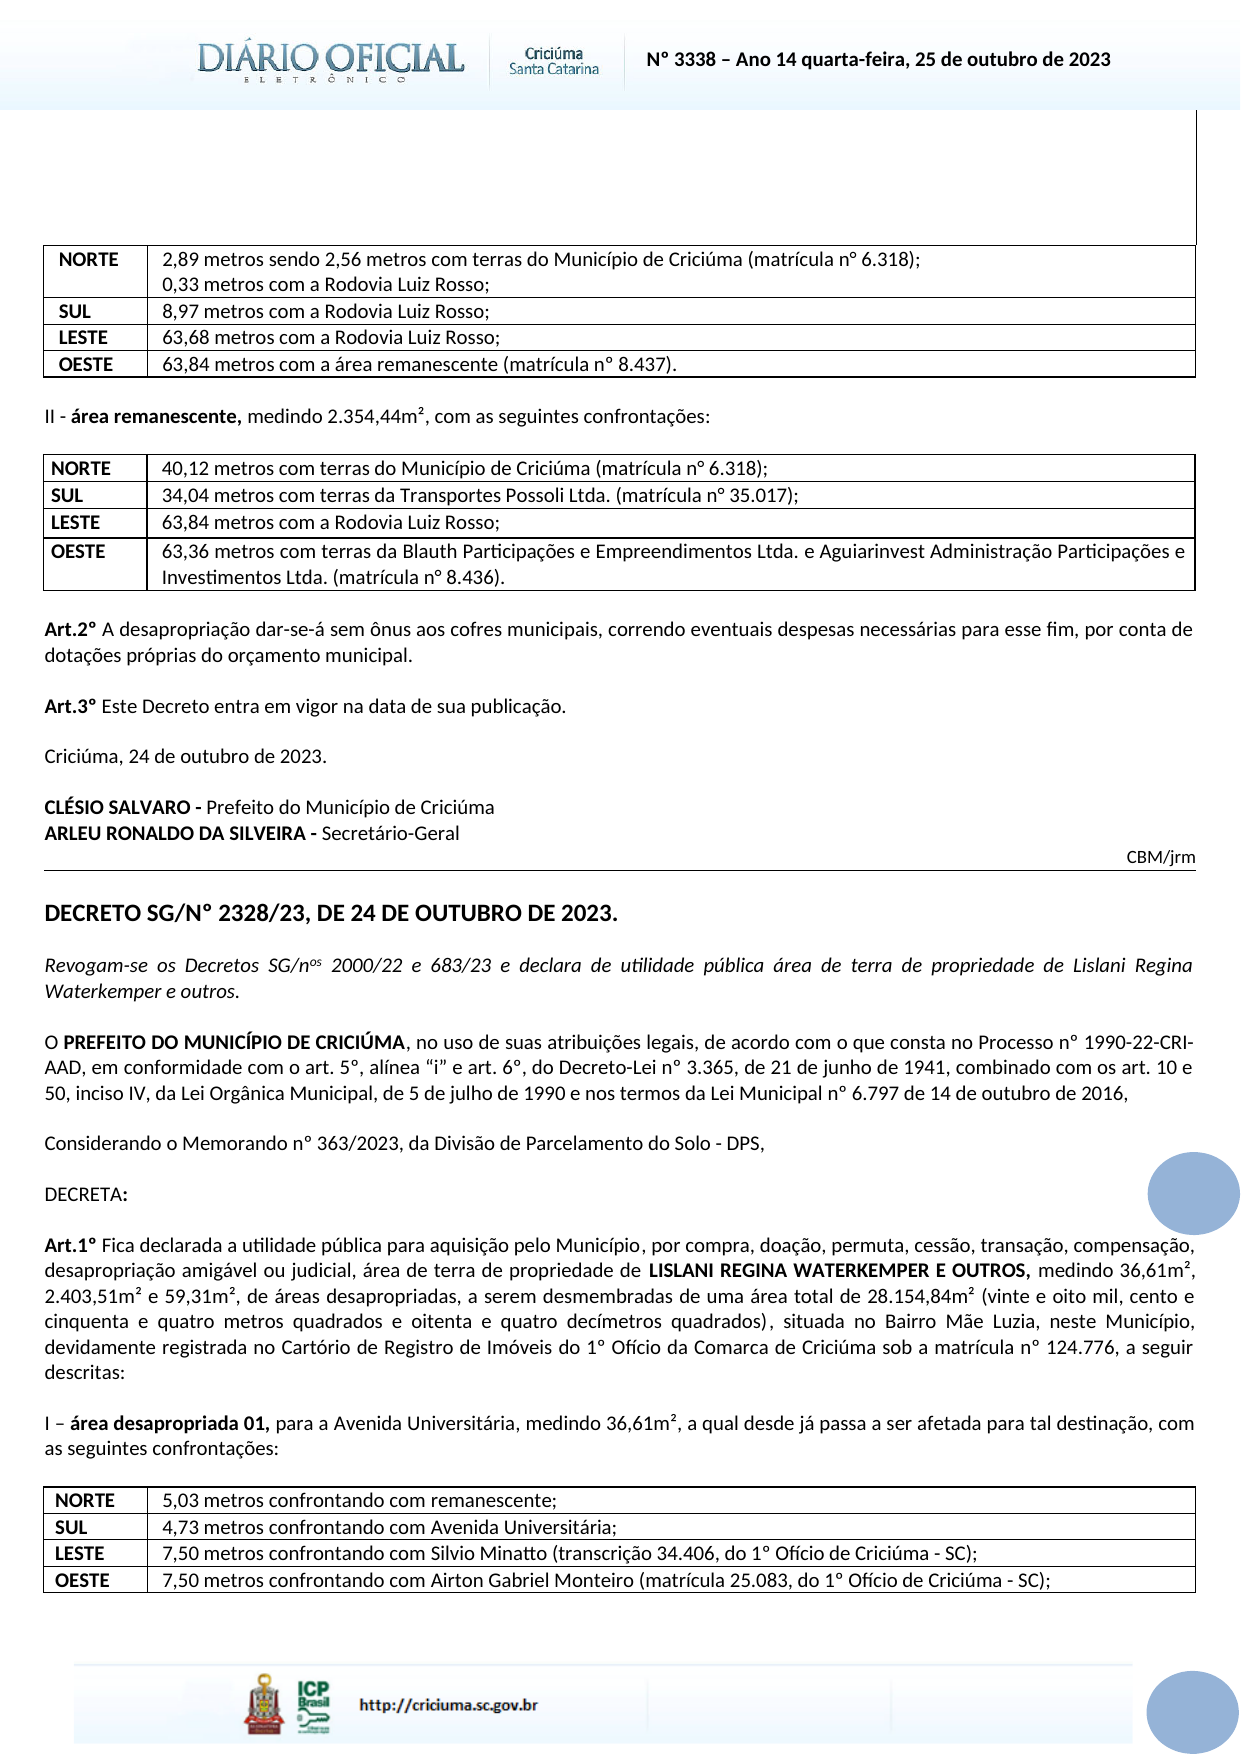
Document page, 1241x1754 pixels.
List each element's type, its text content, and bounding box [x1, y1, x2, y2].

table_cell OESTE [44, 351, 147, 376]
text DECRETA: [44, 1181, 1149, 1207]
table_cell 7,50 metros confrontando com Silvio Minatto (transcrição 34.406, do 1º Ofício de Criciúma - SC); [148, 1540, 1195, 1566]
table_cell 8,97 metros com a Rodovia Luiz Rosso; [148, 298, 1195, 323]
text CBM/jrm [44, 845, 1196, 870]
table_cell LESTE [44, 325, 147, 350]
text Criciúma, 24 de outubro de 2023. [44, 744, 1196, 769]
table_cell 63,84 metros com a Rodovia Luiz Rosso; [148, 509, 1194, 537]
table_header 40,12 metros com terras do Município de Criciúma (matrícula n° 6.318); [148, 455, 1194, 481]
table_header 5,03 metros confrontando com remanescente; [148, 1488, 1195, 1513]
table_cell LESTE [44, 509, 146, 537]
table_cell 7,50 metros confrontando com Airton Gabriel Monteiro (matrícula 25.083, do 1º Ofício de Criciúma - SC); [148, 1567, 1195, 1592]
table_cell LESTE [44, 1540, 147, 1566]
table_cell 4,73 metros confrontando com Avenida Universitária; [148, 1514, 1195, 1539]
table_cell 63,36 metros com terras da Blauth Participações e Empreendimentos Ltda. e Aguiarinvest Administração Participações e Investimentos Ltda. (matrícula n° 8.436). [148, 539, 1194, 589]
table_cell SUL [44, 482, 146, 508]
table_cell SUL [44, 1514, 147, 1539]
table_cell OESTE [44, 1567, 147, 1592]
text Art.3º Este Decreto entra em vigor na data de sua publicação. [44, 693, 1196, 718]
table_cell SUL [44, 298, 147, 323]
table_header NORTE [44, 246, 147, 297]
table_header 2,89 metros sendo 2,56 metros com terras do Município de Criciúma (matrícula n° 6.318); 0,33 metros com a Rodovia Luiz Rosso; [148, 246, 1195, 297]
text DECRETO SG/Nº 2328/23, DE 24 DE OUTUBRO DE 2023. [44, 897, 1196, 927]
text Art.2º A desapropriação dar-se-á sem ônus aos cofres municipais, correndo eventuais despesas necessárias para esse fim, por conta de dotações próprias do orçamento municipal. [44, 617, 1196, 667]
text ARLEU RONALDO DA SILVEIRA - Secretário-Geral [44, 820, 1240, 845]
text II - área remanescente, medindo 2.354,44m², com as seguintes confrontações: [44, 403, 1196, 428]
text Art.1º Fica declarada a utilidade pública para aquisição pelo Município, por compra, doação, permuta, cessão, transação, compensação, desapropriação amigável ou judicial, área de terra de propriedade de LISLANI REGINA WATERKEMPER E OUTROS, medindo 36,61m², 2.403,51m² e 59,31m², de áreas desapropriadas, a serem desmembradas de uma área total de 28.154,84m² (vinte e oito mil, cento e cinquenta e quatro metros quadrados e oitenta e quatro decímetros quadrados), situada no Bairro Mãe Luzia, neste Município, devidamente registrada no Cartório de Registro de Imóveis do 1º Ofício da Comarca de Criciúma sob a matrícula nº 124.776, a seguir descritas: [44, 1232, 1196, 1385]
text Revogam-se os Decretos SG/nos 2000/22 e 683/23 e declara de utilidade pública área de terra de propriedade de Lislani Regina Waterkemper e outros. [44, 953, 1196, 1003]
text CLÉSIO SALVARO - Prefeito do Município de Criciúma [44, 794, 1240, 820]
table_header NORTE [44, 1488, 147, 1513]
table_cell 63,68 metros com a Rodovia Luiz Rosso; [148, 325, 1195, 350]
table_header NORTE [44, 455, 146, 481]
text I – área desapropriada 01, para a Avenida Universitária, medindo 36,61m², a qual desde já passa a ser afetada para tal destinação, com as seguintes confrontações: [44, 1410, 1196, 1461]
table_cell 63,84 metros com a área remanescente (matrícula nº 8.437). [148, 351, 1195, 376]
table_cell OESTE [44, 539, 146, 589]
text O PREFEITO DO MUNICÍPIO DE CRICIÚMA, no uso de suas atribuições legais, de acordo com o que consta no Processo nº 1990-22-CRI-AAD, em conformidade com o art. 5º, alínea “i” e art. 6º, do Decreto-Lei nº 3.365, de 21 de junho de 1941, combinado com os art. 10 e 50, inciso IV, da Lei Orgânica Municipal, de 5 de julho de 1990 e nos termos da Lei Municipal nº 6.797 de 14 de outubro de 2016, [44, 1029, 1196, 1105]
table_cell 34,04 metros com terras da Transportes Possoli Ltda. (matrícula n° 35.017); [148, 482, 1194, 508]
text Considerando o Memorando nº 363/2023, da Divisão de Parcelamento do Solo - DPS, [44, 1131, 1196, 1156]
